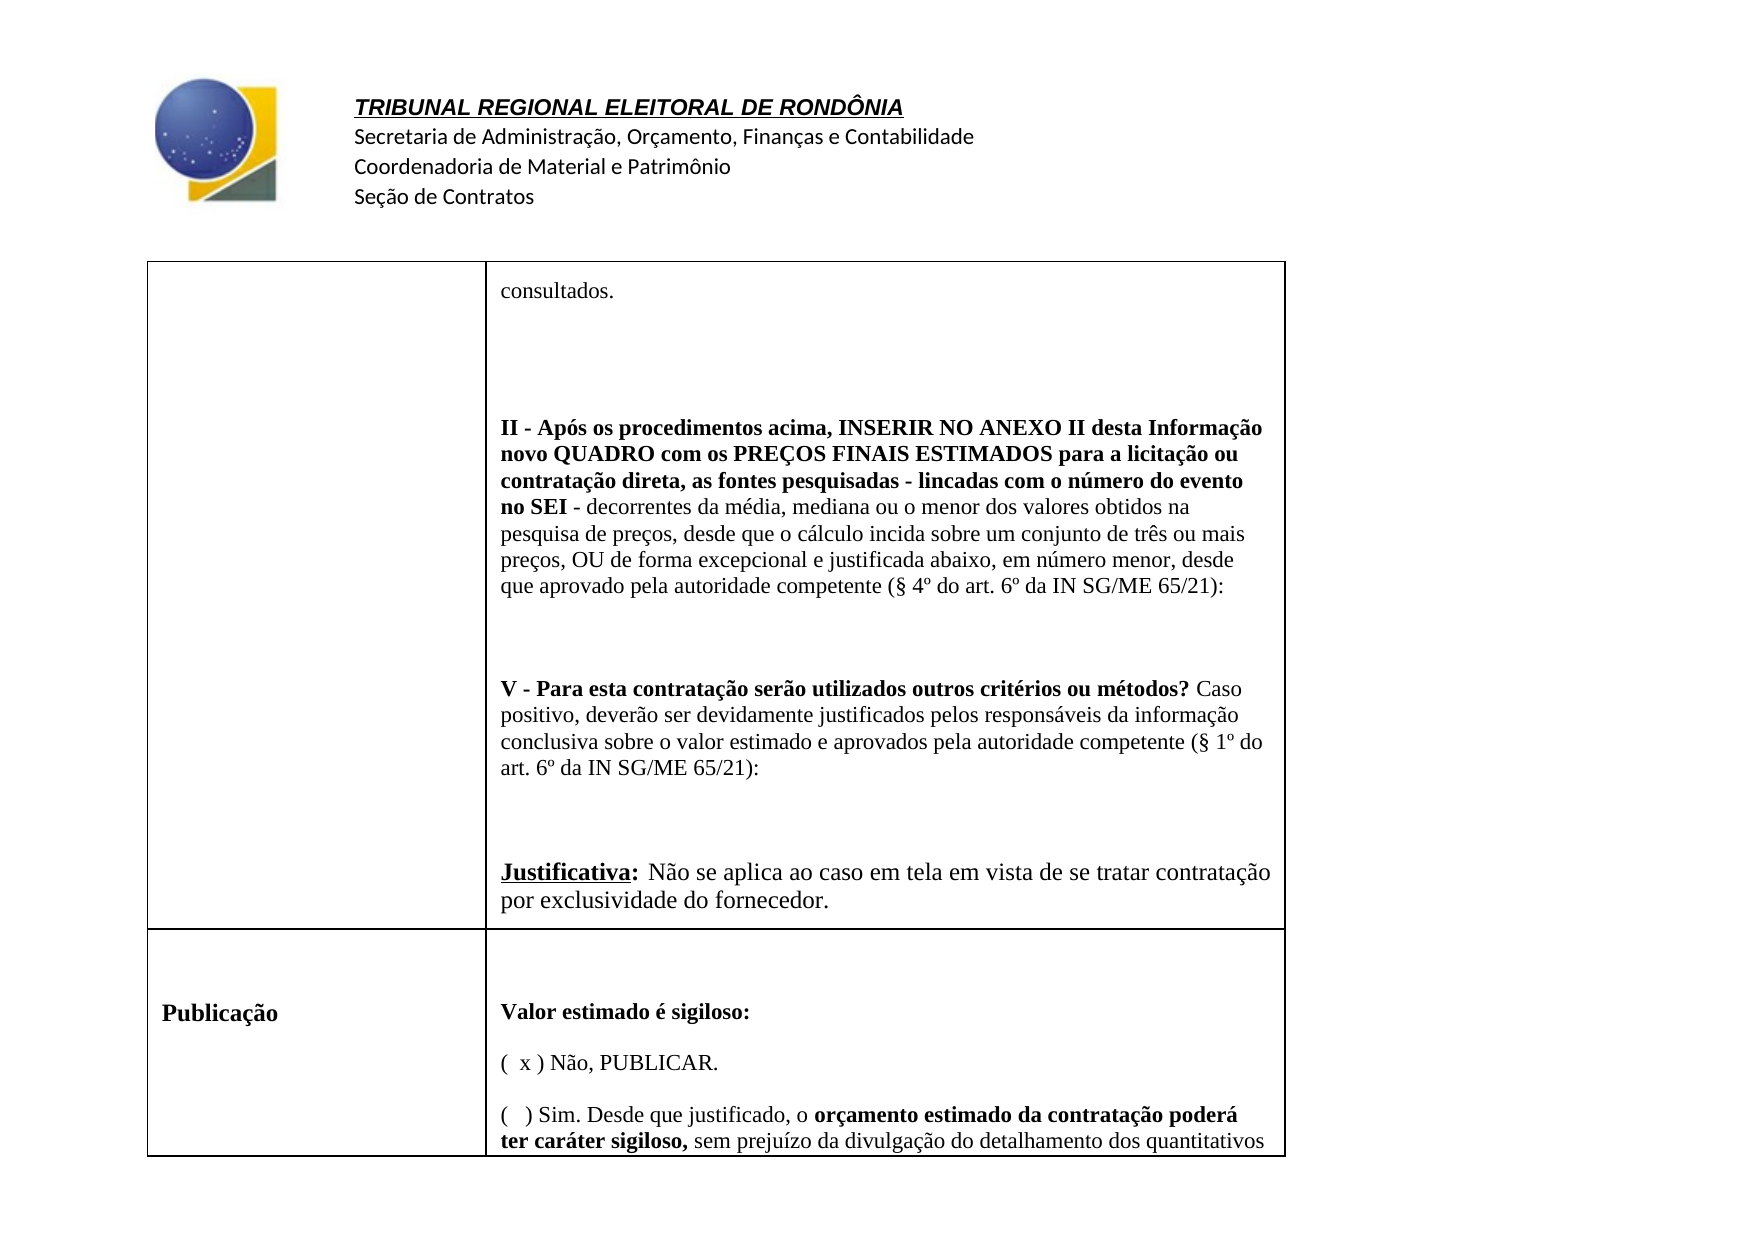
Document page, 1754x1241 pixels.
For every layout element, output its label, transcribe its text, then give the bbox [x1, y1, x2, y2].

table_cell Publicação [148, 930, 485, 1155]
table_cell [148, 262, 485, 928]
table_cell consultados. II - Após os procedimentos acima, INSERIR NO ANEXO II desta Informação novo QUADRO com os PREÇOS FINAIS ESTIMADOS para a licitação ou contratação direta, as fontes pesquisadas - lincadas com o número do evento no SEI - decorrentes da média, mediana ou o menor dos valores obtidos na pesquisa de preços, desde que o cálculo incida sobre um conjunto de três ou mais preços, OU de forma excepcional e justificada abaixo, em número menor, desde que aprovado pela autoridade competente (§ 4º do art. 6º da IN SG/ME 65/21): V - Para esta contratação serão utilizados outros critérios ou métodos? Caso positivo, deverão ser devidamente justificados pelos responsáveis da informação conclusiva sobre o valor estimado e aprovados pela autoridade competente (§ 1º do art. 6º da IN SG/ME 65/21): Justificativa: Não se aplica ao caso em tela em vista de se tratar contratação por exclusividade do fornecedor. [487, 262, 1284, 928]
table_cell Valor estimado é sigiloso: ( x ) Não, PUBLICAR. ( ) Sim. Desde que justificado, o orçamento estimado da contratação poderá ter caráter sigiloso, sem prejuízo da divulgação do detalhamento dos quantitativos [487, 930, 1284, 1155]
